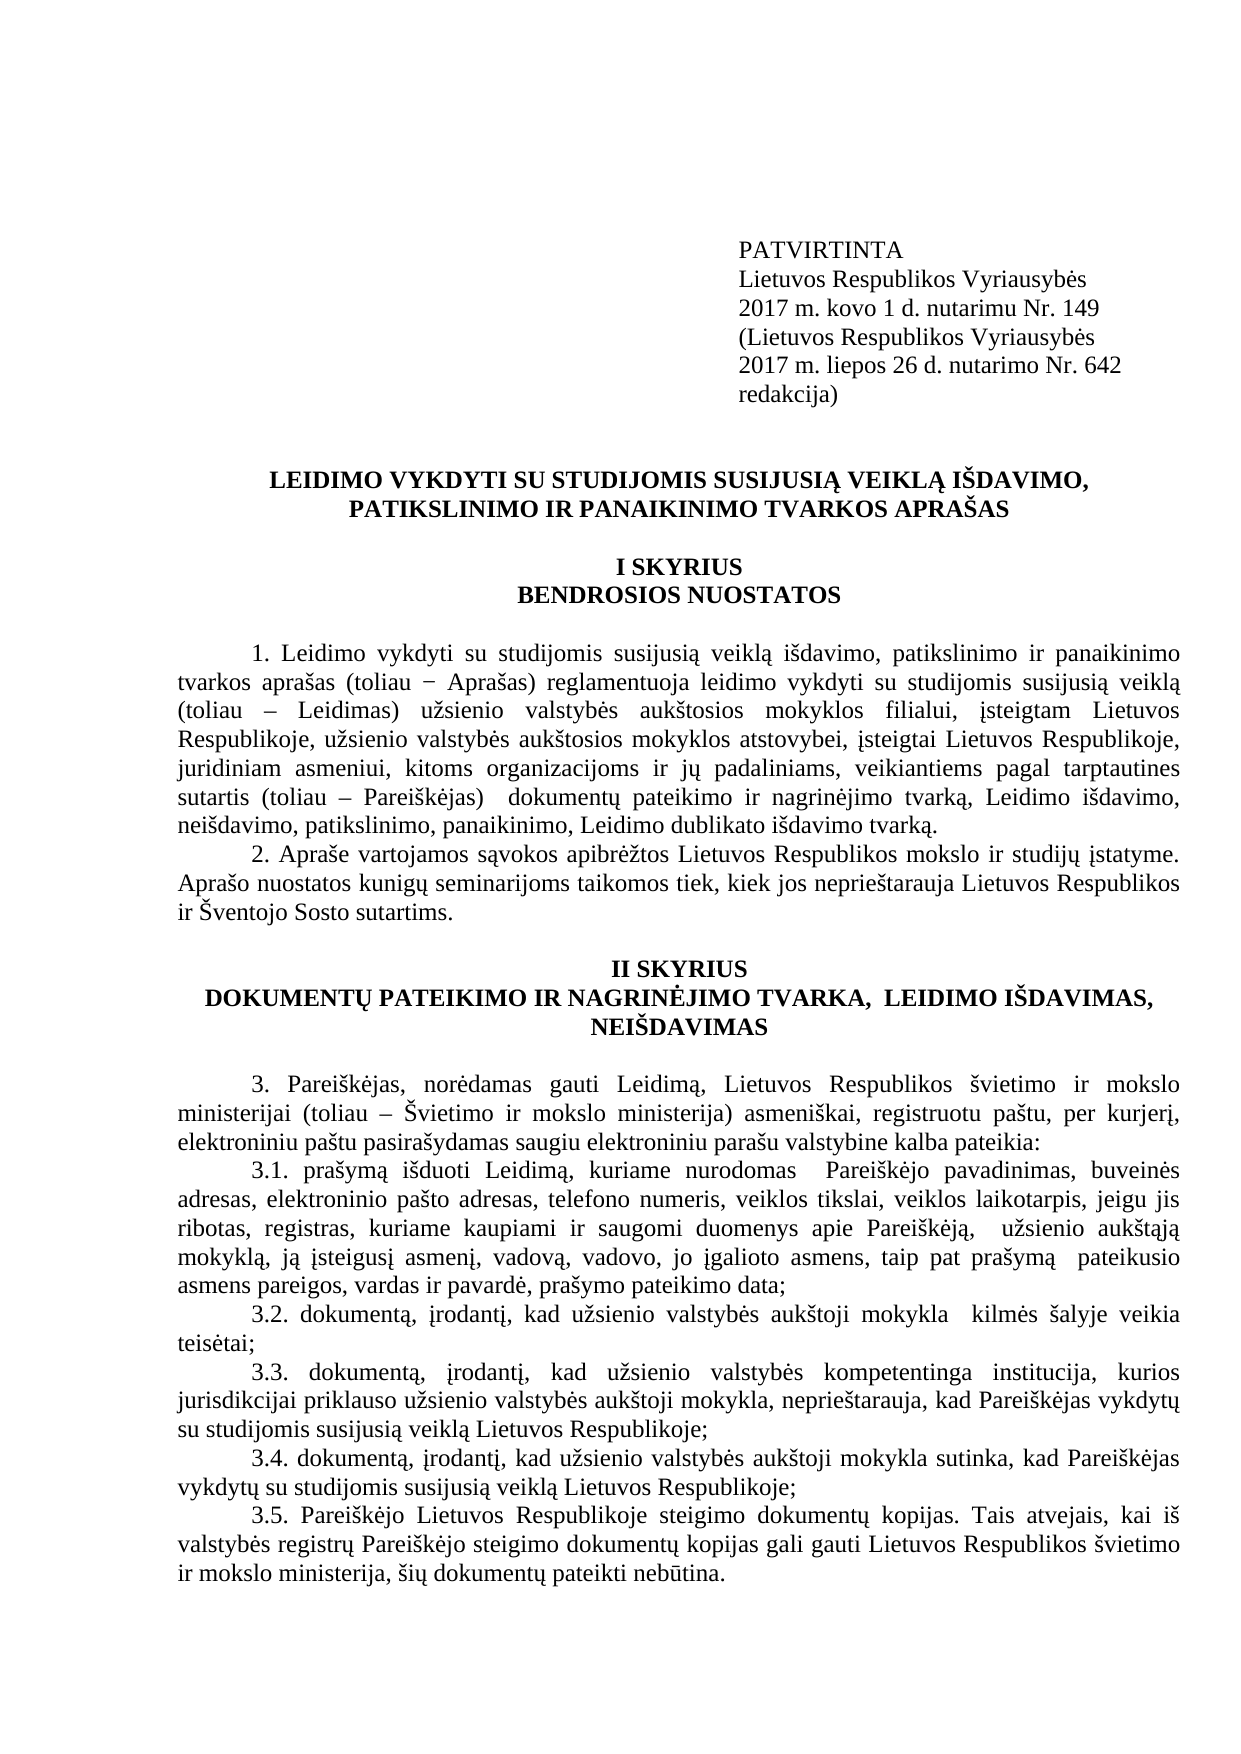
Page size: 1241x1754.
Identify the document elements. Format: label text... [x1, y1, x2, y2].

text 3.5. Pareiškėjo Lietuvos Respublikoje steigimo dokumentų kopijas. Tais atvejais, kai iš valstybės registrų Pareiškėjo steigimo dokumentų kopijas gali gauti Lietuvos Respublikos švietimo ir mokslo ministerija, šių dokumentų pateikti nebūtina. [177, 1500, 1181, 1587]
text 3. Pareiškėjas, norėdamas gauti Leidimą, Lietuvos Respublikos švietimo ir mokslo ministerijai (toliau – Švietimo ir mokslo ministerija) asmeniškai, registruotu paštu, per kurjerį, elektroniniu paštu pasirašydamas saugiu elektroniniu parašu valstybine kalba pateikia: [177, 1069, 1181, 1155]
text 2017 m. liepos 26 d. nutarimo Nr. 642 redakcija) [738, 350, 1181, 408]
text 3.2. dokumentą, įrodantį, kad užsienio valstybės aukštoji mokykla kilmės šalyje veikia teisėtai; [177, 1299, 1181, 1357]
text 2. Apraše vartojamos sąvokos apibrėžtos Lietuvos Respublikos mokslo ir studijų įstatyme. Aprašo nuostatos kunigų seminarijoms taikomos tiek, kiek jos neprieštarauja Lietuvos Respublikos ir Šventojo Sosto sutartims. [177, 839, 1181, 925]
text 1. Leidimo vykdyti su studijomis susijusią veiklą išdavimo, patikslinimo ir panaikinimo tvarkos aprašas (toliau − Aprašas) reglamentuoja leidimo vykdyti su studijomis susijusią veiklą (toliau – Leidimas) užsienio valstybės aukštosios mokyklos filialui, įsteigtam Lietuvos Respublikoje, užsienio valstybės aukštosios mokyklos atstovybei, įsteigtai Lietuvos Respublikoje, juridiniam asmeniui, kitoms organizacijoms ir jų padaliniams, veikiantiems pagal tarptautines sutartis (toliau – Pareiškėjas) dokumentų pateikimo ir nagrinėjimo tvarką, Leidimo išdavimo, neišdavimo, patikslinimo, panaikinimo, Leidimo dublikato išdavimo tvarką. [177, 638, 1181, 839]
text 3.3. dokumentą, įrodantį, kad užsienio valstybės kompetentinga institucija, kurios jurisdikcijai priklauso užsienio valstybės aukštoji mokykla, neprieštarauja, kad Pareiškėjas vykdytų su studijomis susijusią veiklą Lietuvos Respublikoje; [177, 1357, 1181, 1443]
text I SKYRIUS [177, 552, 1181, 580]
text Patvirtinta [738, 235, 1181, 264]
text 3.4. dokumentą, įrodantį, kad užsienio valstybės aukštoji mokykla sutinka, kad Pareiškėjas vykdytų su studijomis susijusią veiklą Lietuvos Respublikoje; [177, 1443, 1181, 1500]
text (Lietuvos Respublikos Vyriausybės [738, 322, 1181, 350]
text DOKUMENTŲ PATEIKIMO IR NAGRINĖJIMO TVARKA, LEIDIMO IŠDAVIMAS, NEIŠDAVIMAS [177, 983, 1181, 1040]
text BENDROSIOS NUOSTATOS [177, 580, 1181, 609]
text 3.1. prašymą išduoti Leidimą, kuriame nurodomas Pareiškėjo pavadinimas, buveinės adresas, elektroninio pašto adresas, telefono numeris, veiklos tikslai, veiklos laikotarpis, jeigu jis ribotas, registras, kuriame kaupiami ir saugomi duomenys apie Pareiškėją, užsienio aukštąją mokyklą, ją įsteigusį asmenį, vadovą, vadovo, jo įgalioto asmens, taip pat prašymą pateikusio asmens pareigos, vardas ir pavardė, prašymo pateikimo data; [177, 1155, 1181, 1299]
text Lietuvos Respublikos Vyriausybės 2017 m. kovo 1 d. nutarimu Nr. 149 [738, 264, 1181, 322]
subtitle LEIDIMO VYKDYTI SU STUDIJOMIS SUSIJUSIĄ VEIKLĄ IŠDAVIMO, PATIKSLINIMO ir PANAIKINIMO TVARKOS APRAŠAS [177, 465, 1181, 523]
text II SKYRIUS [177, 954, 1181, 983]
